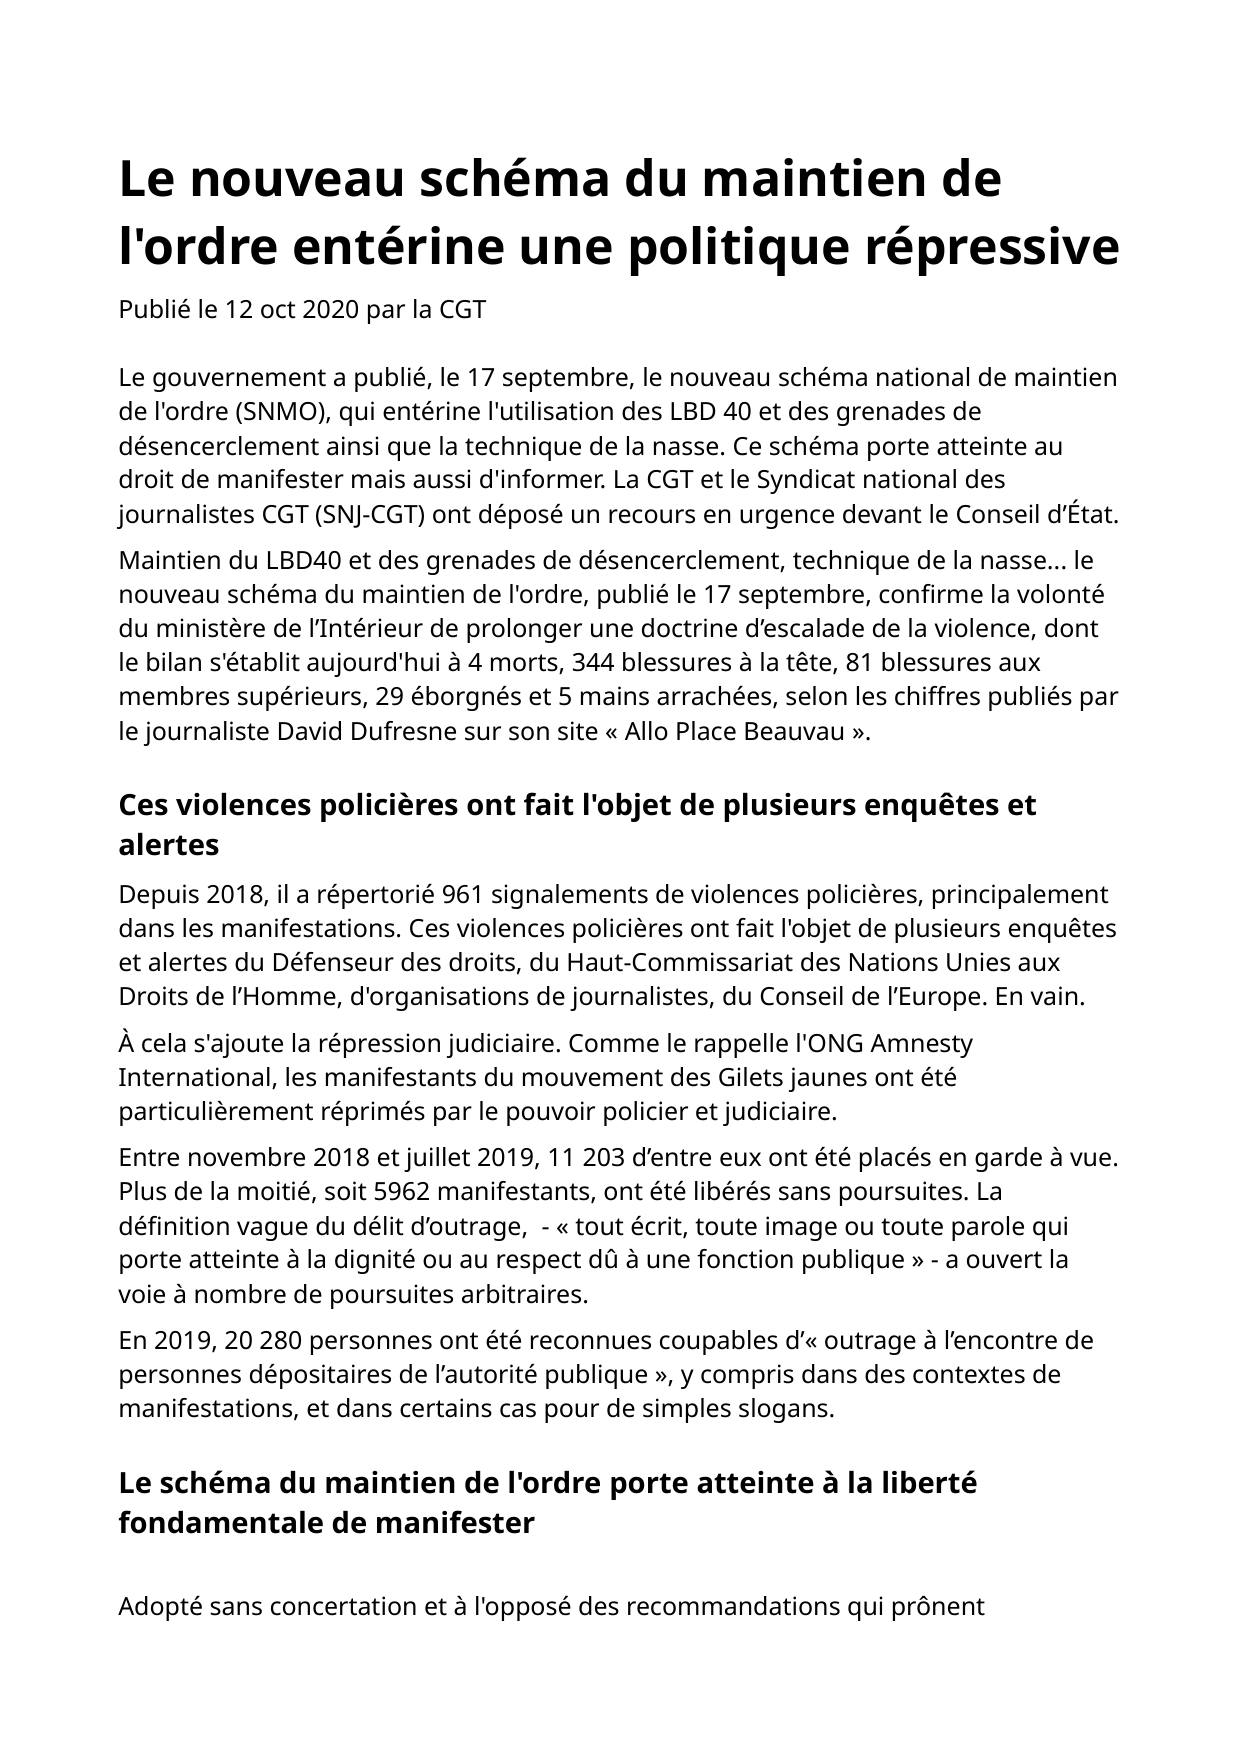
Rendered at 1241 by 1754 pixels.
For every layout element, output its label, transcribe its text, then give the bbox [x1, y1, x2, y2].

text Adopté sans concertation et à l'opposé des recommandations qui prônent [118, 1554, 1122, 1622]
text Maintien du LBD40 et des grenades de désencerclement, technique de la nasse... le nouveau schéma du maintien de l'ordre, publié le 17 septembre, confirme la volonté du ministère de l’Intérieur de prolonger une doctrine d’escalade de la violence, dont le bilan s'établit aujourd'hui à 4 morts, 344 blessures à la tête, 81 blessures aux membres supérieurs, 29 éborgnés et 5 mains arrachées, selon les chiffres publiés par le journaliste David Dufresne sur son site « Allo Place Beauvau ». [118, 543, 1122, 747]
subtitle Le schéma du maintien de l'ordre porte atteinte à la liberté fondamentale de manifester [118, 1462, 1122, 1542]
subtitle Ces violences policières ont fait l'objet de plusieurs enquêtes et alertes [118, 785, 1122, 864]
text Depuis 2018, il a répertorié 961 signalements de violences policières, principalement dans les manifestations. Ces violences policières ont fait l'objet de plusieurs enquêtes et alertes du Défenseur des droits, du Haut-Commissariat des Nations Unies aux Droits de l’Homme, d'organisations de journalistes, du Conseil de l’Europe. En vain. [118, 877, 1122, 1013]
text Le gouvernement a publié, le 17 septembre, le nouveau schéma national de maintien de l'ordre (SNMO), qui entérine l'utilisation des LBD 40 et des grenades de désencerclement ainsi que la technique de la nasse. Ce schéma porte atteinte au droit de manifester mais aussi d'informer. La CGT et le Syndicat national des journalistes CGT (SNJ-CGT) ont déposé un recours en urgence devant le Conseil d’État. [118, 360, 1122, 530]
subtitle Le nouveau schéma du maintien de l'ordre entérine une politique répressive [118, 143, 1122, 279]
text Entre novembre 2018 et juillet 2019, 11 203 d’entre eux ont été placés en garde à vue. Plus de la moitié, soit 5962 manifestants, ont été libérés sans poursuites. La définition vague du délit d’outrage, - « tout écrit, toute image ou toute parole qui porte atteinte à la dignité ou au respect dû à une fonction publique » - a ouvert la voie à nombre de poursuites arbitraires. [118, 1140, 1122, 1310]
text En 2019, 20 280 personnes ont été reconnues coupables d’« outrage à l’encontre de personnes dépositaires de l’autorité publique », y compris dans des contextes de manifestations, et dans certains cas pour de simples slogans. [118, 1323, 1122, 1425]
text Publié le 12 oct 2020 par la CGT [118, 292, 1122, 326]
text À cela s'ajoute la répression judiciaire. Comme le rappelle l'ONG Amnesty International, les manifestants du mouvement des Gilets jaunes ont été particulièrement réprimés par le pouvoir policier et judiciaire. [118, 1025, 1122, 1127]
